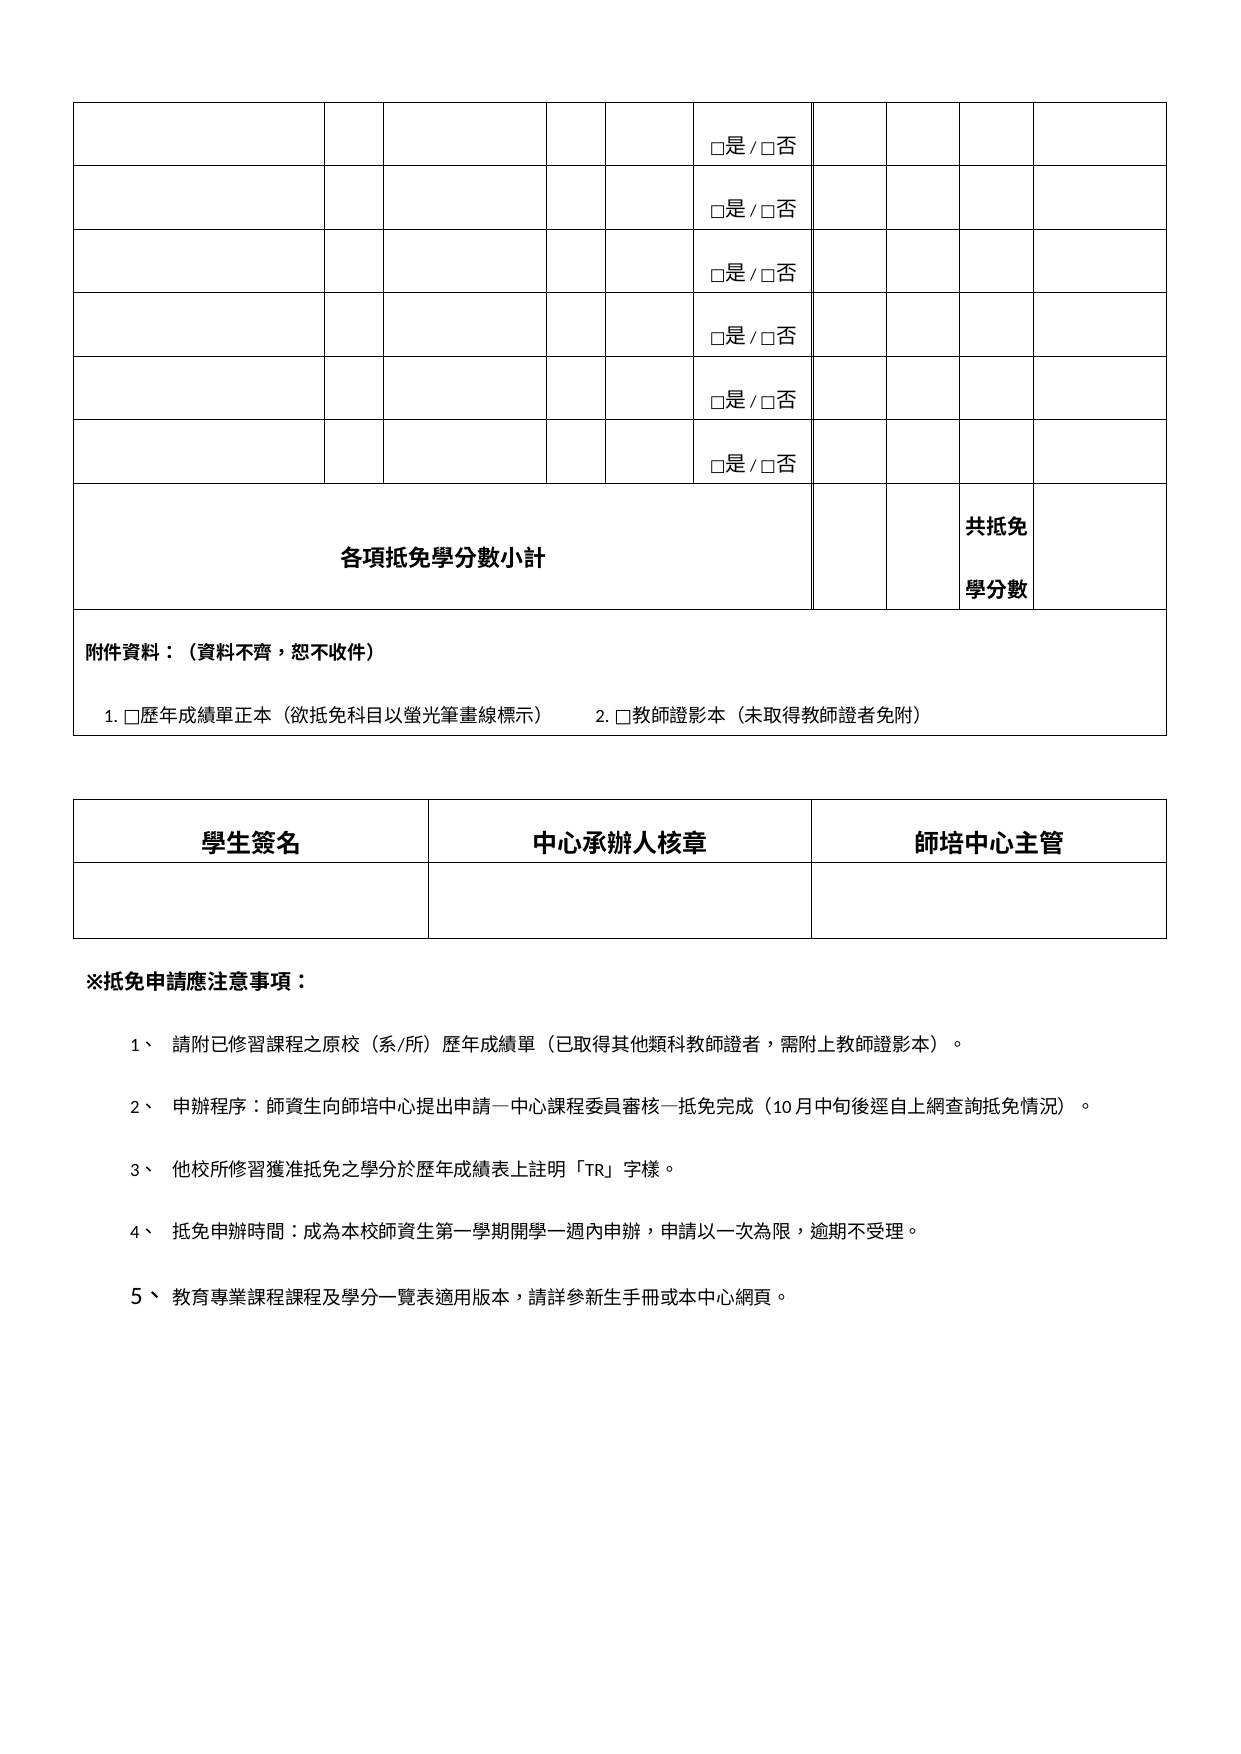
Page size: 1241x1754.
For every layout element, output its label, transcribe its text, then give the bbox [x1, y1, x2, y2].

list 教育專業課程課程及學分一覽表適用版本，請詳參新生手冊或本中心網頁。 [130, 1252, 1110, 1314]
table_cell [547, 420, 605, 483]
table_header 師培中心主管 [812, 800, 1166, 862]
table_cell [960, 230, 1033, 292]
table_cell [325, 103, 383, 165]
table_cell [960, 166, 1033, 229]
table_cell □是 / □否 [694, 230, 811, 292]
table_cell 各項抵免學分數小計 [74, 484, 811, 609]
table_cell [606, 293, 693, 356]
list 申辦程序：師資生向師培中心提出申請—中心課程委員審核—抵免完成（10月中旬後逕自上網查詢抵免情況）。 [130, 1064, 1110, 1127]
table_cell [887, 420, 959, 483]
table_cell 共抵免學分數 [960, 484, 1033, 609]
table_cell [325, 420, 383, 483]
table_cell [814, 484, 886, 609]
table_cell [325, 357, 383, 419]
table_cell [74, 166, 324, 229]
list 請附已修習課程之原校（系/所）歷年成績單（已取得其他類科教師證者，需附上教師證影本）。 [130, 1002, 1110, 1064]
table_cell [814, 166, 886, 229]
table_cell [384, 420, 546, 483]
table_cell [812, 863, 1166, 938]
table_header 中心承辦人核章 [429, 800, 811, 862]
table_cell [814, 293, 886, 356]
text ※抵免申請應注意事項： [86, 939, 1110, 1002]
table_cell [325, 166, 383, 229]
table_cell [384, 230, 546, 292]
table_cell [384, 357, 546, 419]
table_cell [547, 357, 605, 419]
table_cell [1034, 420, 1166, 483]
table_cell [606, 166, 693, 229]
table_cell [606, 103, 693, 165]
list 他校所修習獲准抵免之學分於歷年成績表上註明「TR」字樣。 [130, 1127, 1110, 1189]
table_cell □是 / □否 [694, 103, 811, 165]
table_cell [606, 230, 693, 292]
table_cell [384, 293, 546, 356]
table_cell [325, 293, 383, 356]
table_cell [429, 863, 811, 938]
table_cell [547, 103, 605, 165]
table_cell [887, 103, 959, 165]
table_cell [1034, 293, 1166, 356]
table_cell [74, 420, 324, 483]
table_cell [960, 293, 1033, 356]
table_cell □是 / □否 [694, 166, 811, 229]
table_cell 附件資料：（資料不齊，恕不收件） 1. □歷年成績單正本（欲抵免科目以螢光筆畫線標示） 2. □教師證影本（未取得教師證者免附） [74, 610, 1166, 735]
table_cell □是 / □否 [694, 420, 811, 483]
table_cell [325, 230, 383, 292]
table_cell [1034, 484, 1166, 609]
table_cell [887, 484, 959, 609]
table_cell [814, 420, 886, 483]
table_cell [887, 293, 959, 356]
table_cell [547, 230, 605, 292]
table_cell [887, 230, 959, 292]
table_cell [606, 357, 693, 419]
list 抵免申辦時間：成為本校師資生第一學期開學一週內申辦，申請以一次為限，逾期不受理。 [130, 1189, 1110, 1252]
table_cell [384, 103, 546, 165]
table_cell [814, 103, 886, 165]
table_cell □是 / □否 [694, 357, 811, 419]
table_cell [74, 357, 324, 419]
table_cell [74, 103, 324, 165]
table_cell [384, 166, 546, 229]
table_cell [606, 420, 693, 483]
table_cell [814, 230, 886, 292]
table_cell [960, 420, 1033, 483]
table_cell [74, 863, 428, 938]
table_cell [887, 166, 959, 229]
table_cell [1034, 230, 1166, 292]
table_cell [74, 230, 324, 292]
table_cell [1034, 103, 1166, 165]
table_cell [74, 293, 324, 356]
table_cell [1034, 357, 1166, 419]
table_cell [547, 166, 605, 229]
table_cell [1034, 166, 1166, 229]
table_cell [547, 293, 605, 356]
table_cell [814, 357, 886, 419]
table_cell [960, 357, 1033, 419]
table_cell □是 / □否 [694, 293, 811, 356]
table_header 學生簽名 [74, 800, 428, 862]
table_cell [960, 103, 1033, 165]
table_cell [887, 357, 959, 419]
